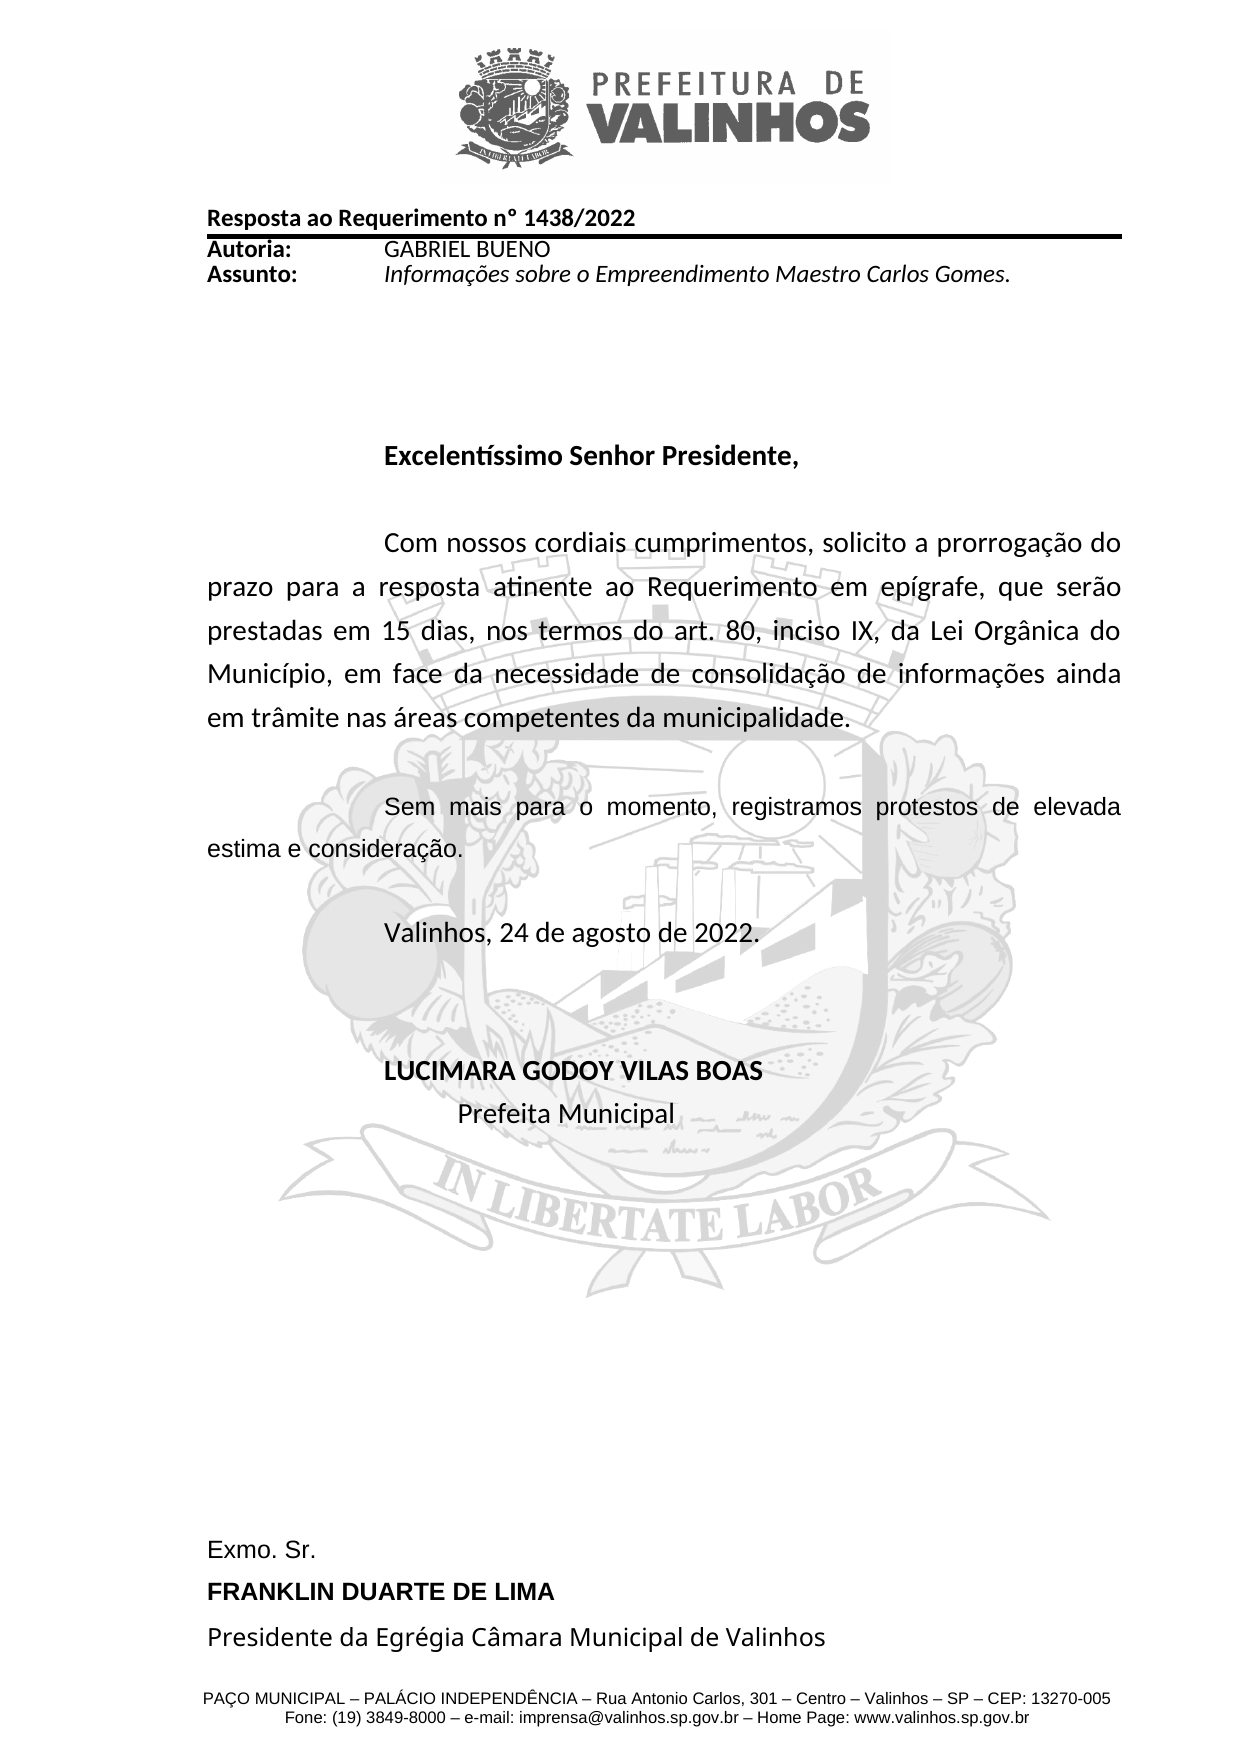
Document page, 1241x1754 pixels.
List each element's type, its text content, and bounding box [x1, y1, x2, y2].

text Valinhos, 24 de agosto de 2022. [207, 921, 235, 950]
picture [235, 506, 1094, 1342]
text Sem mais para o momento, registramos protestos de elevada estima e consideração. [207, 793, 235, 863]
text Prefeita Municipal [207, 1102, 235, 1131]
text Valinhos, 24 de agosto de 2022. [1094, 921, 1122, 950]
text LUCIMARA GODOY VILAS BOAS [1094, 1058, 1122, 1087]
text Excelentíssimo Senhor Presidente, [207, 443, 1122, 472]
text Prefeita Municipal [1094, 1102, 1122, 1131]
text Sem mais para o momento, registramos protestos de elevada estima e consideração. [1094, 793, 1122, 863]
picture [438, 29, 891, 185]
text LUCIMARA GODOY VILAS BOAS [207, 1058, 235, 1087]
